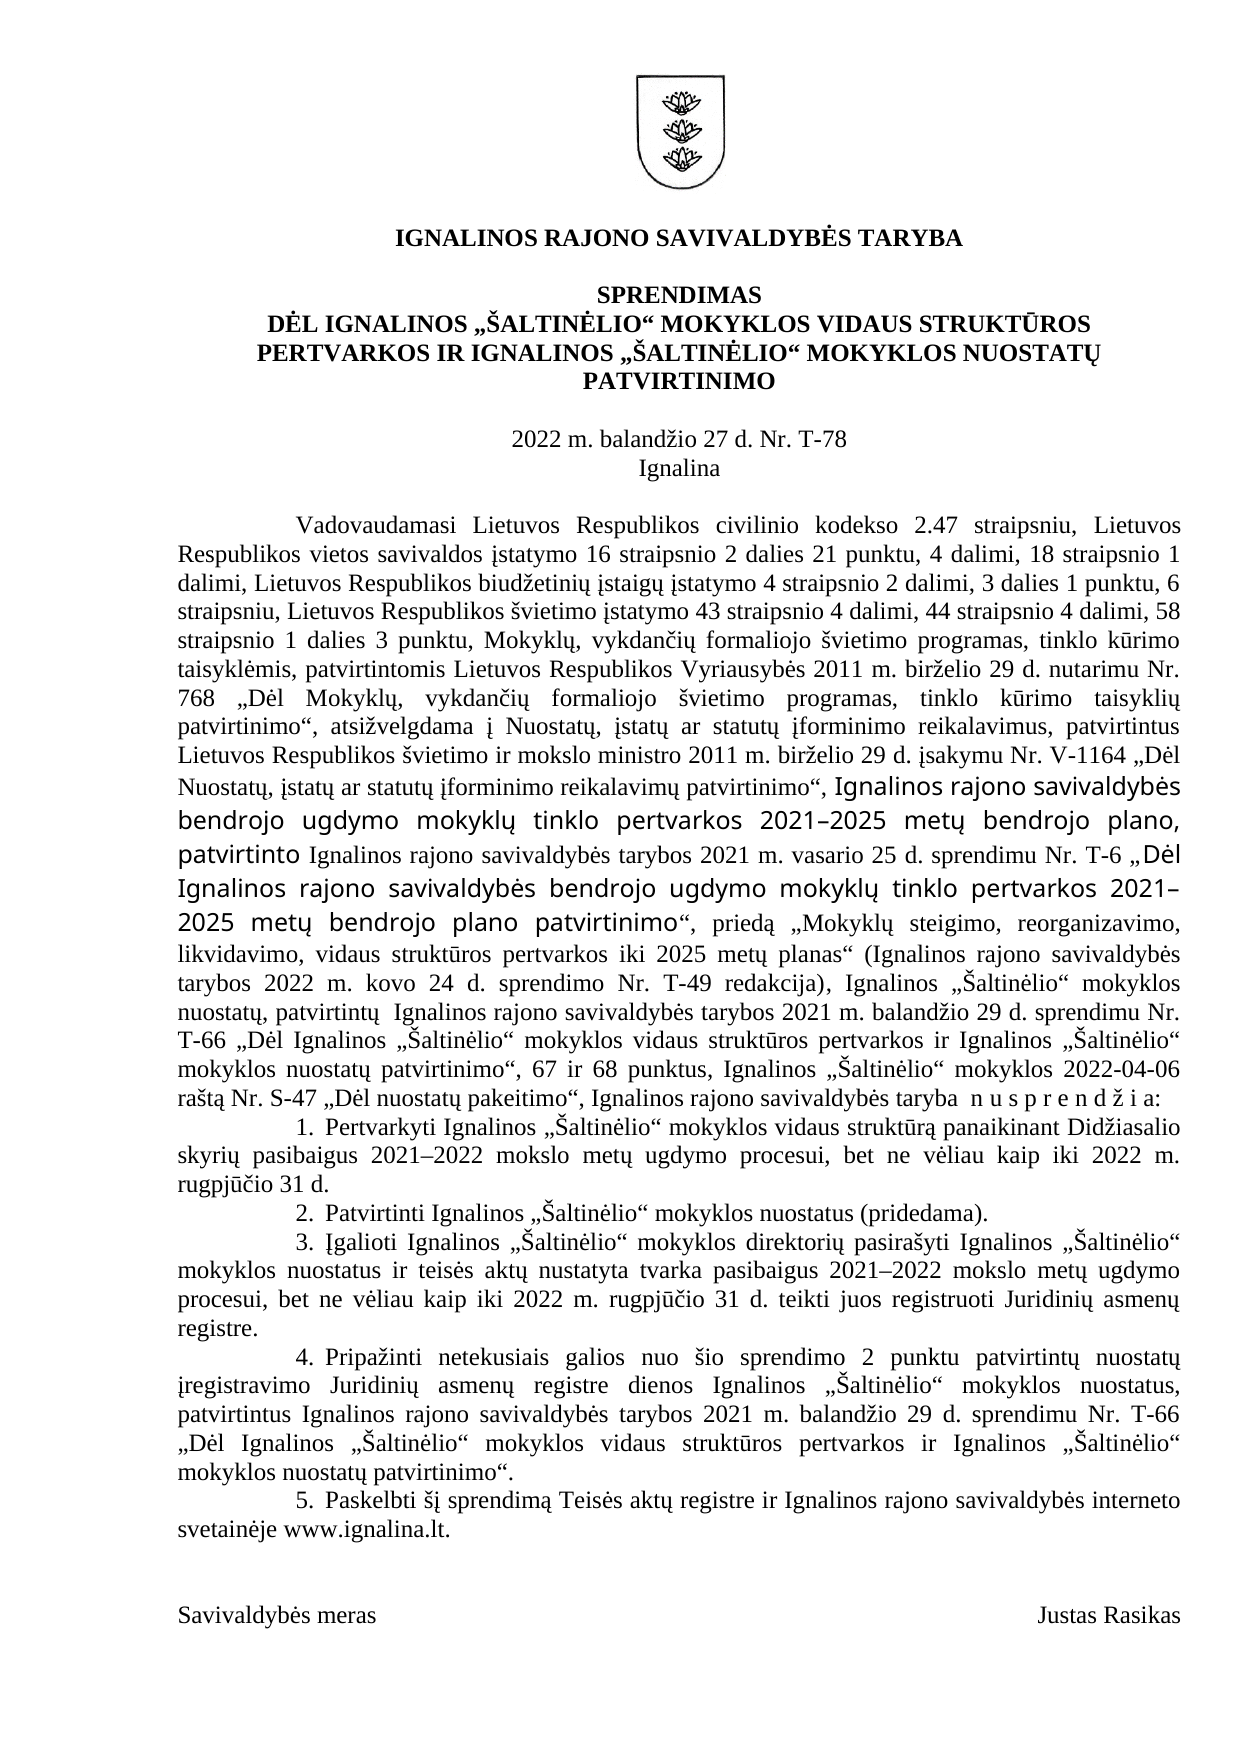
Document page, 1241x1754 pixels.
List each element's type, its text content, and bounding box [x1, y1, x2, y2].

text 3. Įgalioti Ignalinos „Šaltinėlio“ mokyklos direktorių pasirašyti Ignalinos „Šaltinėlio“ mokyklos nuostatus ir teisės aktų nustatyta tvarka pasibaigus 2021–2022 mokslo metų ugdymo procesui, bet ne vėliau kaip iki 2022 m. rugpjūčio 31 d. teikti juos registruoti Juridinių asmenų registre. [177, 1227, 1181, 1342]
text SPRENDIMAS [177, 280, 1181, 309]
text 4. Pripažinti netekusiais galios nuo šio sprendimo 2 punktu patvirtintų nuostatų įregistravimo Juridinių asmenų registre dienos Ignalinos „Šaltinėlio“ mokyklos nuostatus, patvirtintus Ignalinos rajono savivaldybės tarybos 2021 m. balandžio 29 d. sprendimu Nr. T-66 „Dėl Ignalinos „Šaltinėlio“ mokyklos vidaus struktūros pertvarkos ir Ignalinos „Šaltinėlio“ mokyklos nuostatų patvirtinimo“. [177, 1342, 1181, 1485]
text 1. Pertvarkyti Ignalinos „Šaltinėlio“ mokyklos vidaus struktūrą panaikinant Didžiasalio skyrių pasibaigus 2021–2022 mokslo metų ugdymo procesui, bet ne vėliau kaip iki 2022 m. rugpjūčio 31 d. [177, 1112, 1181, 1198]
text Ignalina [177, 453, 1181, 481]
text IGNALINOS RAJONO SAVIVALDYBĖS TARYBA [177, 223, 1181, 251]
text 2. Patvirtinti Ignalinos „Šaltinėlio“ mokyklos nuostatus (pridedama). [177, 1198, 1181, 1227]
text Savivaldybės meras Justas Rasikas [177, 1600, 1181, 1629]
text Vadovaudamasi Lietuvos Respublikos civilinio kodekso 2.47 straipsniu, Lietuvos Respublikos vietos savivaldos įstatymo 16 straipsnio 2 dalies 21 punktu, 4 dalimi, 18 straipsnio 1 dalimi, Lietuvos Respublikos biudžetinių įstaigų įstatymo 4 straipsnio 2 dalimi, 3 dalies 1 punktu, 6 straipsniu, Lietuvos Respublikos švietimo įstatymo 43 straipsnio 4 dalimi, 44 straipsnio 4 dalimi, 58 straipsnio 1 dalies 3 punktu, Mokyklų, vykdančių formaliojo švietimo programas, tinklo kūrimo taisyklėmis, patvirtintomis Lietuvos Respublikos Vyriausybės 2011 m. birželio 29 d. nutarimu Nr. 768 „Dėl Mokyklų, vykdančių formaliojo švietimo programas, tinklo kūrimo taisyklių patvirtinimo“, atsižvelgdama į Nuostatų, įstatų ar statutų įforminimo reikalavimus, patvirtintus Lietuvos Respublikos švietimo ir mokslo ministro 2011 m. birželio 29 d. įsakymu Nr. V-1164 „Dėl Nuostatų, įstatų ar statutų įforminimo reikalavimų patvirtinimo“, Ignalinos rajono savivaldybės bendrojo ugdymo mokyklų tinklo pertvarkos 2021–2025 metų bendrojo plano, patvirtinto Ignalinos rajono savivaldybės tarybos 2021 m. vasario 25 d. sprendimu Nr. T-6 „Dėl Ignalinos rajono savivaldybės bendrojo ugdymo mokyklų tinklo pertvarkos 2021–2025 metų bendrojo plano patvirtinimo“, priedą „Mokyklų steigimo, reorganizavimo, likvidavimo, vidaus struktūros pertvarkos iki 2025 metų planas“ (Ignalinos rajono savivaldybės tarybos 2022 m. kovo 24 d. sprendimo Nr. T-49 redakcija), Ignalinos „Šaltinėlio“ mokyklos nuostatų, patvirtintų Ignalinos rajono savivaldybės tarybos 2021 m. balandžio 29 d. sprendimu Nr. T-66 „Dėl Ignalinos „Šaltinėlio“ mokyklos vidaus struktūros pertvarkos ir Ignalinos „Šaltinėlio“ mokyklos nuostatų patvirtinimo“, 67 ir 68 punktus, Ignalinos „Šaltinėlio“ mokyklos 2022-04-06 raštą Nr. S-47 „Dėl nuostatų pakeitimo“, Ignalinos rajono savivaldybės taryba n u s p r e n d ž i a: [177, 510, 1181, 1112]
text 5. Paskelbti šį sprendimą Teisės aktų registre ir Ignalinos rajono savivaldybės interneto svetainėje www.ignalina.lt. [177, 1485, 1181, 1543]
text DĖL IGNALINOS „ŠALTINĖLIO“ MOKYKLOS VIDAUS STRUKTŪROS PERTVARKOS IR IGNALINOS „ŠALTINĖLIO“ MOKYKLOS NUOSTATŲ PATVIRTINIMO [177, 309, 1181, 395]
text 2022 m. balandžio 27 d. Nr. T-78 [177, 424, 1181, 453]
